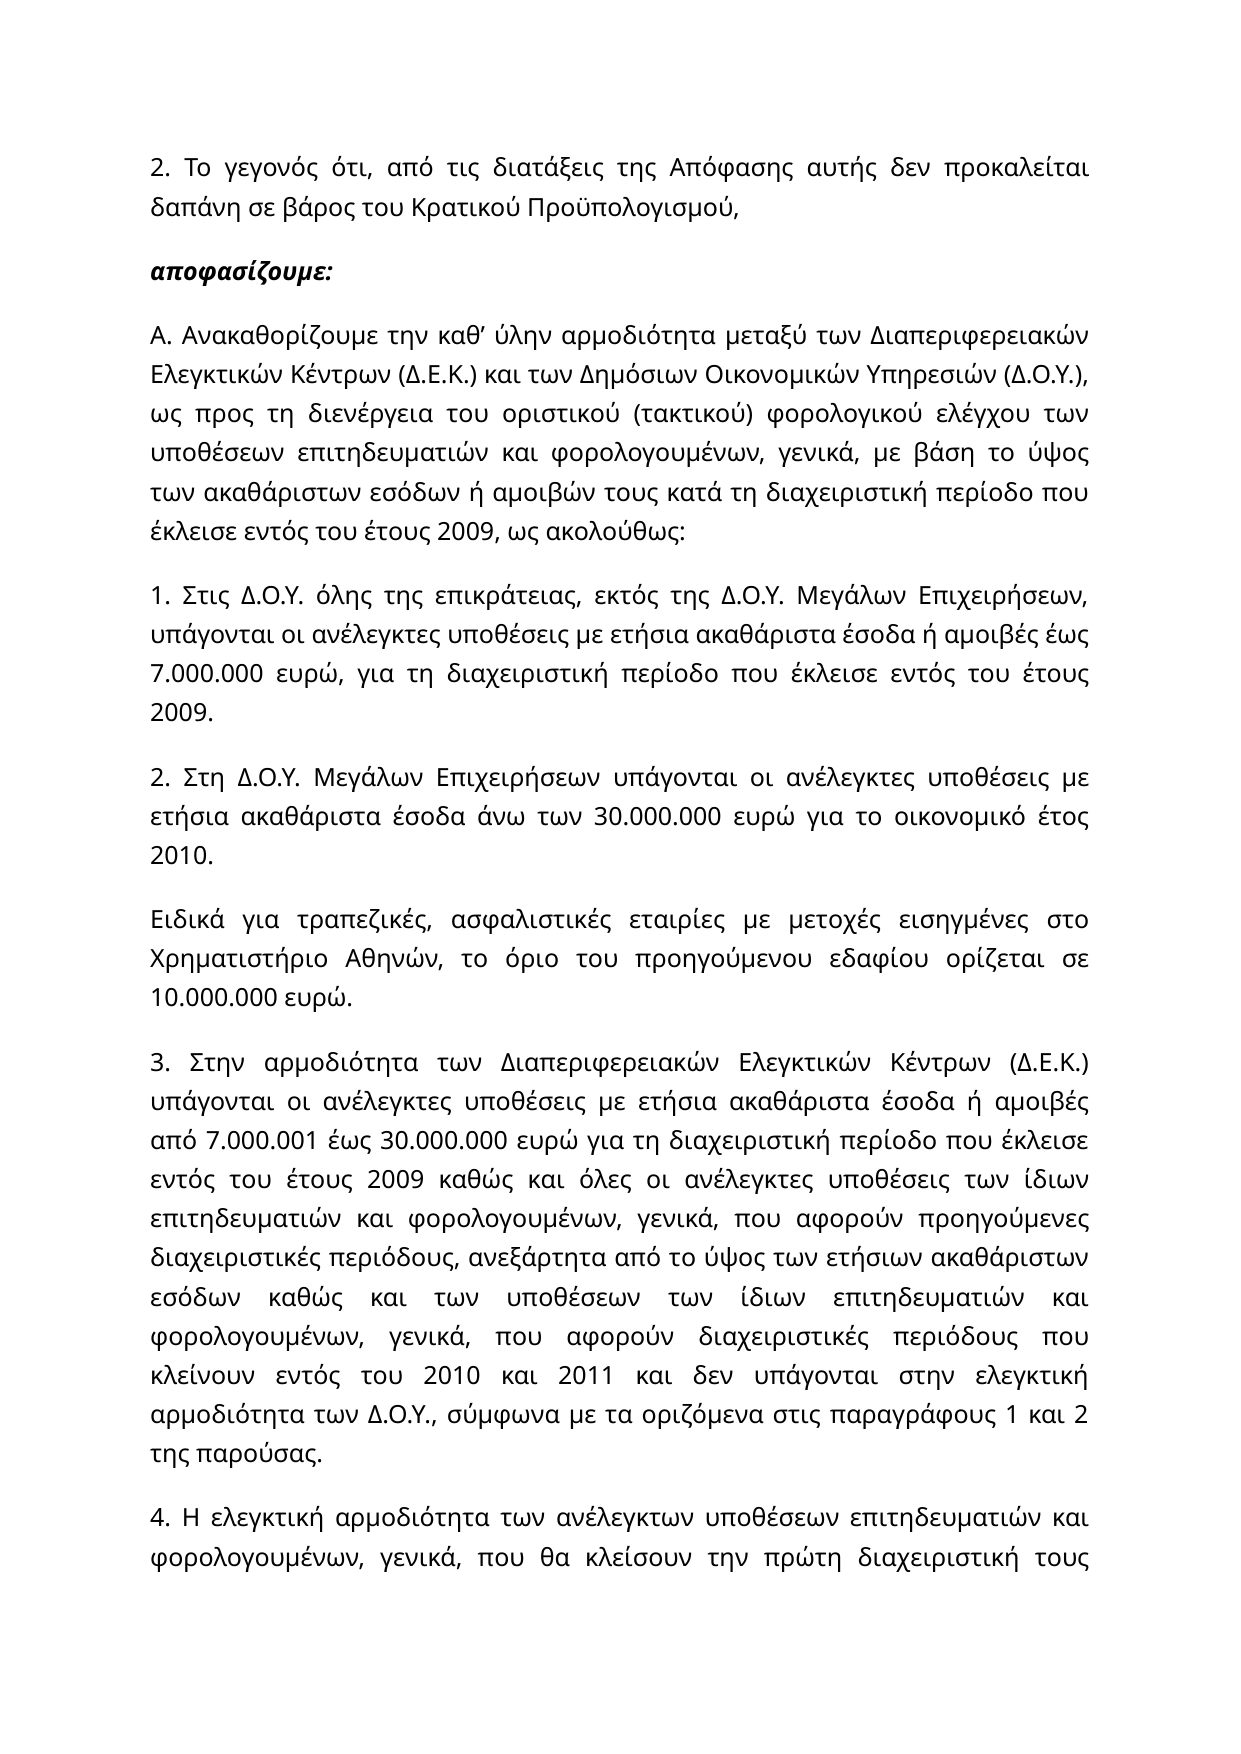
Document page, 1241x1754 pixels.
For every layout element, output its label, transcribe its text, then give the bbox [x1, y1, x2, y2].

text Ειδικά για τραπεζικές, ασφαλιστικές εταιρίες με μετοχές εισηγμένες στο Χρηματιστήριο Αθηνών, το όριο του προηγούμενου εδαφίου ορίζεται σε 10.000.000 ευρώ. [150, 902, 1090, 1014]
text 2. Το γεγονός ότι, από τις διατάξεις της Απόφασης αυτής δεν προκαλείται δαπάνη σε βάρος του Κρατικού Προϋπολογισμού, [150, 150, 1090, 223]
text αποφασίζουμε: [150, 253, 1090, 287]
text 1. Στις Δ.Ο.Υ. όλης της επικράτειας, εκτός της Δ.Ο.Υ. Μεγάλων Επιχειρήσεων, υπάγονται οι ανέλεγκτες υποθέσεις με ετήσια ακαθάριστα έσοδα ή αμοιβές έως 7.000.000 ευρώ, για τη διαχειριστική περίοδο που έκλεισε εντός του έτους 2009. [150, 577, 1090, 729]
text Α. Ανακαθορίζουμε την καθ’ ύλην αρμοδιότητα μεταξύ των Διαπεριφερειακών Ελεγκτικών Κέντρων (Δ.Ε.Κ.) και των Δημόσιων Οικονομικών Υπηρεσιών (Δ.Ο.Υ.), ως προς τη διενέργεια του οριστικού (τακτικού) φορολογικού ελέγχου των υποθέσεων επιτηδευματιών και φορολογουμένων, γενικά, με βάση το ύψος των ακαθάριστων εσόδων ή αμοιβών τους κατά τη διαχειριστική περίοδο που έκλεισε εντός του έτους 2009, ως ακολούθως: [150, 317, 1090, 547]
text 4. Η ελεγκτική αρμοδιότητα των ανέλεγκτων υποθέσεων επιτηδευματιών και φορολογουμένων, γενικά, που θα κλείσουν την πρώτη διαχειριστική τους [150, 1500, 1090, 1573]
text 3. Στην αρμοδιότητα των Διαπεριφερειακών Ελεγκτικών Κέντρων (Δ.Ε.Κ.) υπάγονται οι ανέλεγκτες υποθέσεις με ετήσια ακαθάριστα έσοδα ή αμοιβές από 7.000.001 έως 30.000.000 ευρώ για τη διαχειριστική περίοδο που έκλεισε εντός του έτους 2009 καθώς και όλες οι ανέλεγκτες υποθέσεις των ίδιων επιτηδευματιών και φορολογουμένων, γενικά, που αφορούν προηγούμενες διαχειριστικές περιόδους, ανεξάρτητα από το ύψος των ετήσιων ακαθάριστων εσόδων καθώς και των υποθέσεων των ίδιων επιτηδευματιών και φορολογουμένων, γενικά, που αφορούν διαχειριστικές περιόδους που κλείνουν εντός του 2010 και 2011 και δεν υπάγονται στην ελεγκτική αρμοδιότητα των Δ.Ο.Υ., σύμφωνα με τα οριζόμενα στις παραγράφους 1 και 2 της παρούσας. [150, 1044, 1090, 1470]
text 2. Στη Δ.Ο.Υ. Μεγάλων Επιχειρήσεων υπάγονται οι ανέλεγκτες υποθέσεις με ετήσια ακαθάριστα έσοδα άνω των 30.000.000 ευρώ για το οικονομικό έτος 2010. [150, 759, 1090, 872]
